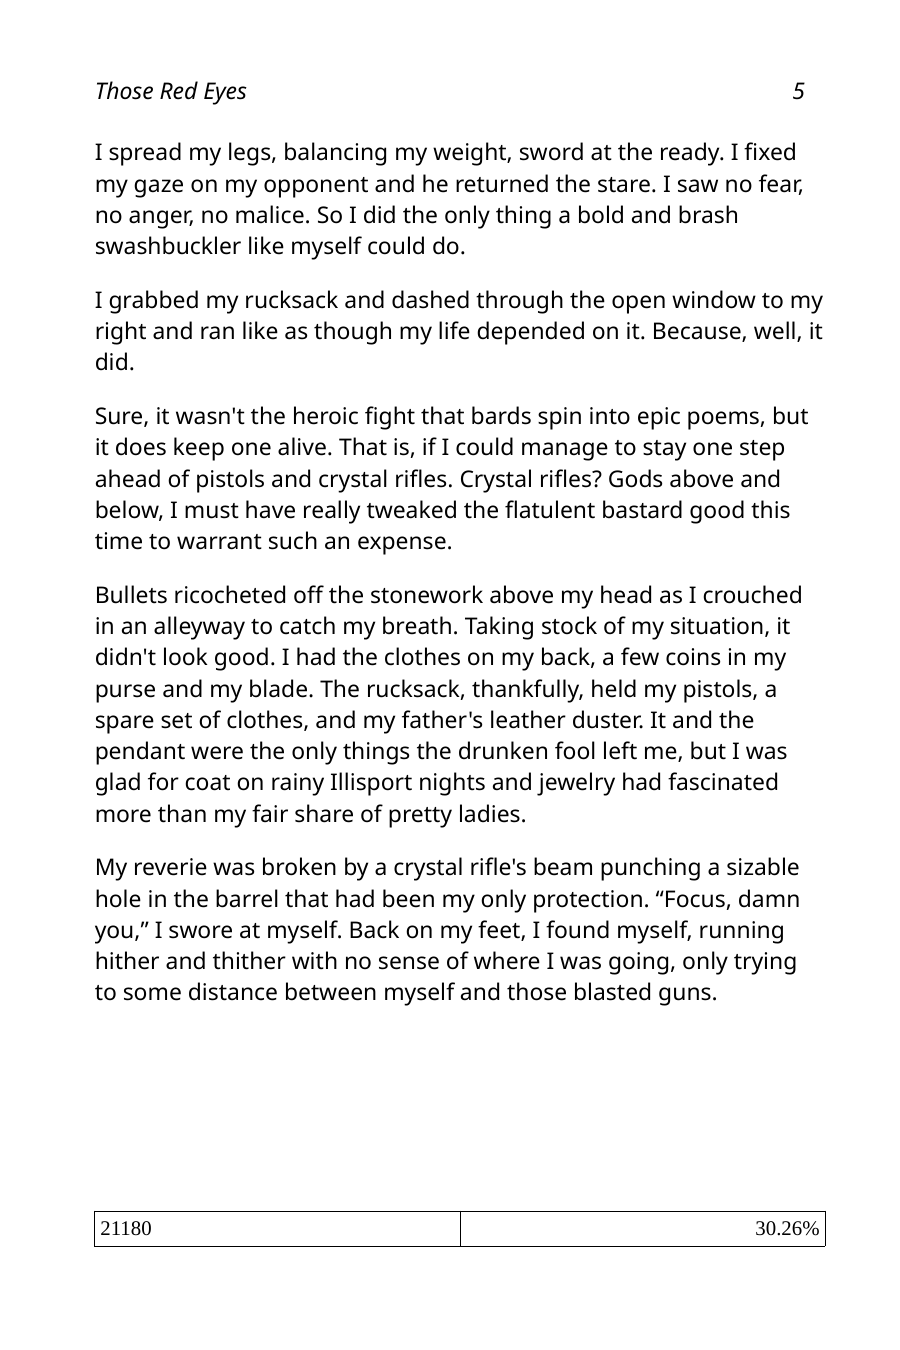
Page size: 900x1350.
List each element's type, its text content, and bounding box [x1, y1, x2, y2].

text I grabbed my rucksack and dashed through the open window to my right and ran like as though my life depended on it. Because, well, it did. [94, 284, 825, 377]
text Bullets ricocheted off the stonework above my head as I crouched in an alleyway to catch my breath. Taking stock of my situation, it didn't look good. I had the clothes on my back, a few coins in my purse and my blade. The rucksack, thankfully, held my pistols, a spare set of clothes, and my father's leather duster. It and the pendant were the only things the drunken fool left me, but I was glad for coat on rainy Illisport nights and jewelry had fascinated more than my fair share of pretty ladies. [94, 579, 825, 829]
text I spread my legs, balancing my weight, sword at the ready. I fixed my gaze on my opponent and he returned the stare. I saw no fear, no anger, no malice. So I did the only thing a bold and brash swashbuckler like myself could do. [94, 136, 825, 261]
text Sure, it wasn't the heroic fight that bards spin into epic poems, but it does keep one alive. That is, if I could manage to stay one step ahead of pistols and crystal rifles. Crystal rifles? Gods above and below, I must have really tweaked the flatulent bastard good this time to warrant such an expense. [94, 400, 825, 556]
text My reverie was broken by a crystal rifle's beam punching a sizable hole in the barrel that had been my only protection. “Focus, damn you,” I swore at myself. Back on my feet, I found myself, running hither and thither with no sense of where I was going, only trying to some distance between myself and those blasted guns. [94, 851, 825, 1007]
